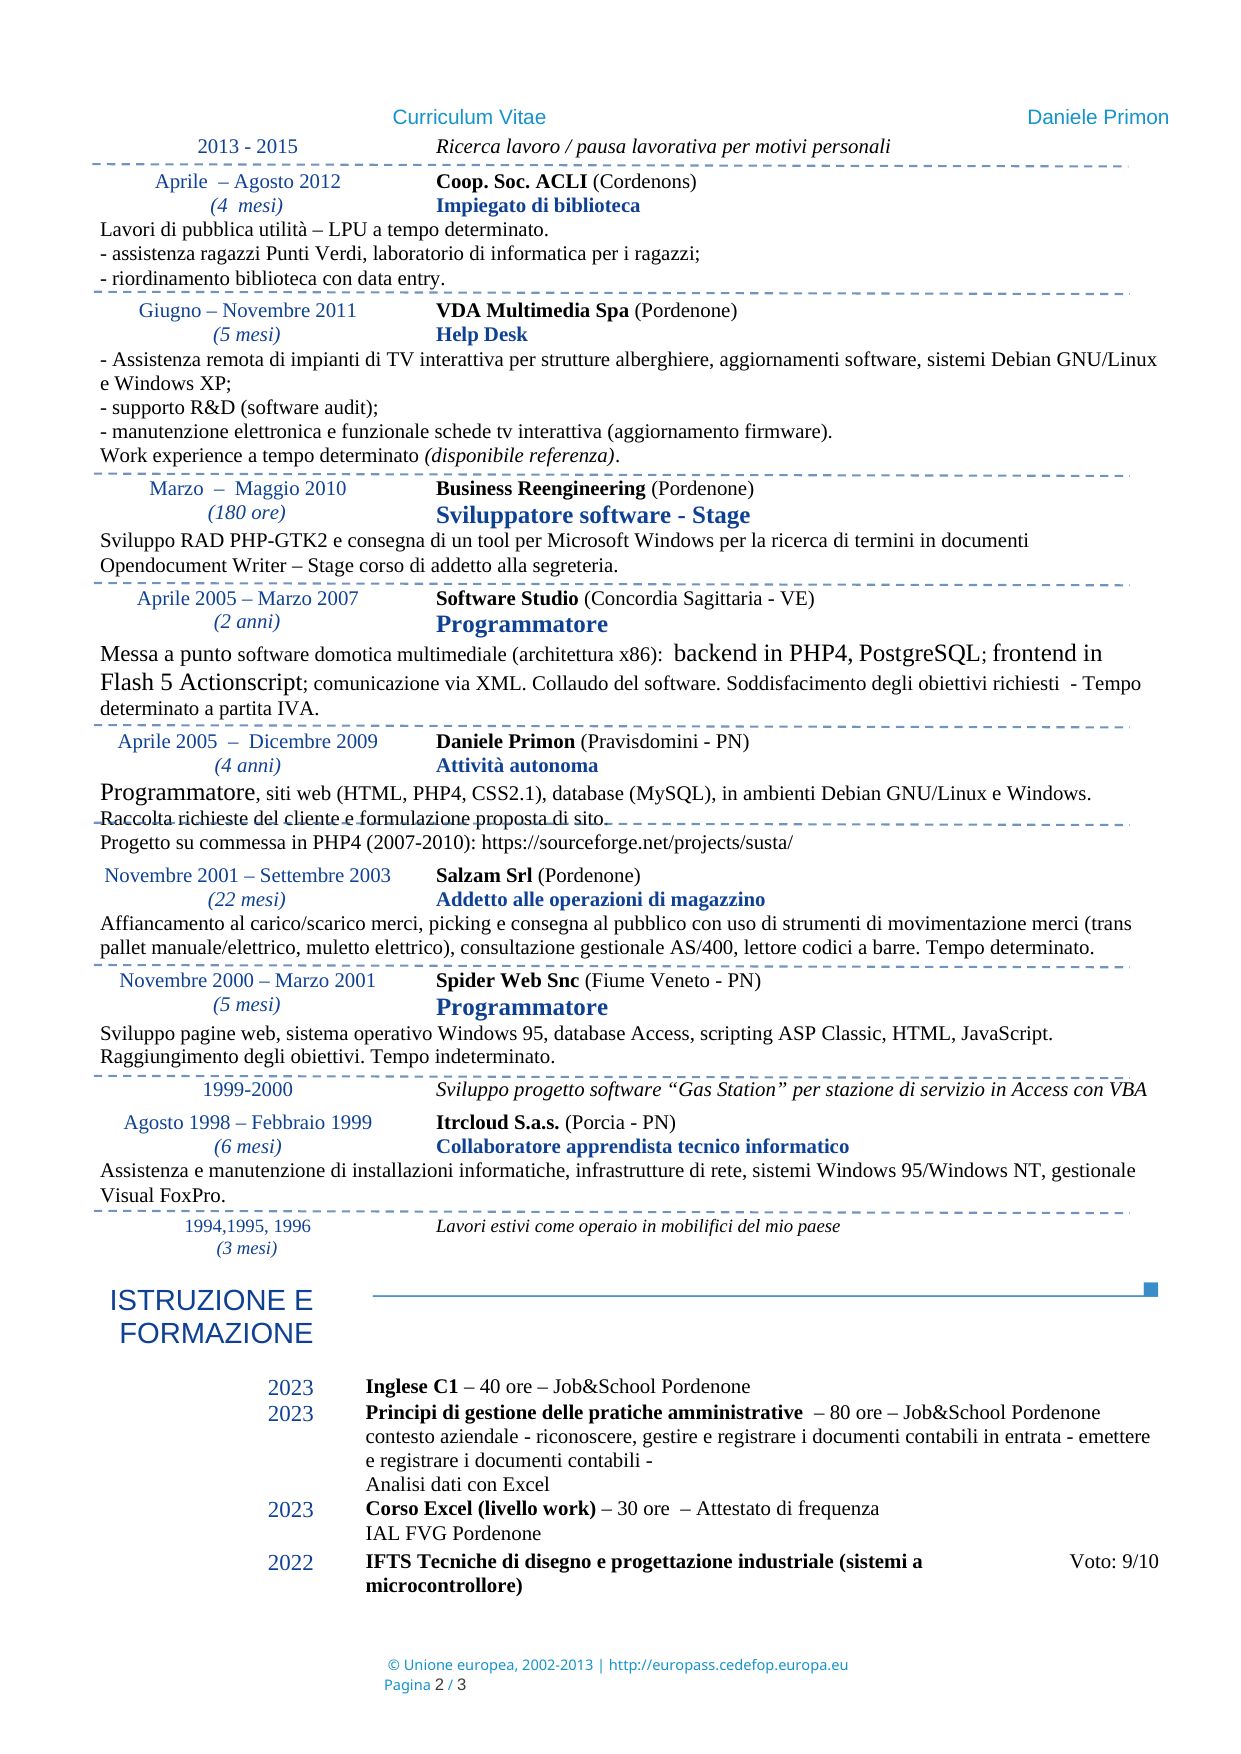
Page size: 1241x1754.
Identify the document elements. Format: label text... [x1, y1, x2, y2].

table_cell Assistenza e manutenzione di installazioni informatiche, infrastrutture di rete, sistemi Windows 95/Windows NT, gestionale Visual FoxPro. [89, 1159, 1169, 1215]
table_cell Corso Excel (livello work) – 30 ore – Attestato di frequenza IAL FVG Pordenone [354, 1496, 1170, 1549]
table_cell 2023 [89, 1496, 354, 1549]
table_cell Aprile 2005 – Dicembre 2009 (4 anni) [89, 729, 424, 777]
table_cell 2022 [89, 1549, 354, 1597]
table_cell Aprile 2005 – Marzo 2007 (2 anni) [89, 585, 424, 638]
table_cell Software Studio (Concordia Sagittaria - VE) [425, 585, 1169, 609]
table_cell Sviluppo pagine web, sistema operativo Windows 95, database Access, scripting ASP Classic, HTML, JavaScript. Raggiungimento degli obiettivi. Tempo indeterminato. [89, 1020, 1169, 1077]
table_header 2023 [89, 1374, 354, 1400]
table_cell Lavori di pubblica utilità – LPU a tempo determinato. - assistenza ragazzi Punti Verdi, laboratorio di informatica per i ragazzi; - riordinamento biblioteca con data entry. [89, 217, 1169, 298]
table_cell 1999-2000 [89, 1078, 424, 1110]
table_cell Collaboratore apprendista tecnico informatico [425, 1134, 1169, 1158]
table_cell Affiancamento al carico/scarico merci, picking e consegna al pubblico con uso di strumenti di movimentazione merci (trans pallet manuale/elettrico, muletto elettrico), consultazione gestionale AS/400, lettore codici a barre. Tempo determinato. [89, 911, 1169, 968]
table_cell Voto: 9/10 [1045, 1549, 1170, 1597]
table_cell Messa a punto software domotica multimediale (architettura x86): backend in PHP4, PostgreSQL; frontend in Flash 5 Actionscript; comunicazione via XML. Collaudo del software. Soddisfacimento degli obiettivi richiesti - Tempo determinato a partita IVA. [89, 638, 1169, 729]
table_cell Aprile – Agosto 2012 (4 mesi) [89, 169, 424, 217]
table_cell Sviluppo RAD PHP-GTK2 e consegna di un tool per Microsoft Windows per la ricerca di termini in documenti Opendocument Writer – Stage corso di addetto alla segreteria. [89, 529, 1169, 585]
table_cell Novembre 2000 – Marzo 2001 (5 mesi) [89, 968, 424, 1020]
picture [372, 1282, 1159, 1297]
table_cell - Assistenza remota di impianti di TV interattiva per strutture alberghiere, aggiornamenti software, sistemi Debian GNU/Linux e Windows XP; - supporto R&D (software audit); - manutenzione elettronica e funzionale schede tv interattiva (aggiornamento firmware). Work experience a tempo determinato (disponibile referenza). [89, 346, 1169, 476]
table_cell Novembre 2001 – Settembre 2003 (22 mesi) [89, 863, 424, 911]
table_cell Lavori estivi come operaio in mobilifici del mio paese [425, 1215, 1169, 1258]
table_header ISTRUZIONE E FORMAZIONE [89, 1283, 354, 1350]
table_header [354, 1283, 1169, 1350]
table_cell Sviluppatore software - Stage [425, 500, 1169, 528]
table_cell 2013 - 2015 [89, 134, 424, 169]
table_cell Coop. Soc. ACLI (Cordenons) [425, 169, 1169, 193]
table_cell Addetto alle operazioni di magazzino [425, 887, 1169, 911]
table_cell Daniele Primon (Pravisdomini - PN) [425, 729, 1169, 753]
table_cell Giugno – Novembre 2011 (5 mesi) [89, 298, 424, 346]
table_cell Marzo – Maggio 2010 (180 ore) [89, 476, 424, 528]
picture [89, 90, 249, 133]
table_cell 2023 [89, 1400, 354, 1496]
table_cell Ricerca lavoro / pausa lavorativa per motivi personali [425, 134, 1169, 169]
table_header Inglese C1 – 40 ore – Job&School Pordenone [354, 1374, 1170, 1400]
table_cell Help Desk [425, 323, 1169, 346]
table_cell Programmatore [425, 610, 1169, 638]
table_cell Business Reengineering (Pordenone) [425, 476, 1169, 500]
table_cell Programmatore [425, 992, 1169, 1020]
table_cell 1994,1995, 1996 (3 mesi) [89, 1215, 424, 1258]
table_cell Programmatore, siti web (HTML, PHP4, CSS2.1), database (MySQL), in ambienti Debian GNU/Linux e Windows. Raccolta richieste del cliente e formulazione proposta di sito. Progetto su commessa in PHP4 (2007-2010): https://sourceforge.net/projects/susta/ [89, 777, 1169, 862]
table_cell Attività autonoma [425, 753, 1169, 777]
table_cell Agosto 1998 – Febbraio 1999 (6 mesi) [89, 1110, 424, 1158]
table_cell Itrcloud S.a.s. (Porcia - PN) [425, 1110, 1169, 1134]
table_cell VDA Multimedia Spa (Pordenone) [425, 298, 1169, 322]
table_cell IFTS Tecniche di disegno e progettazione industriale (sistemi a microcontrollore) [354, 1549, 1045, 1597]
table_cell Salzam Srl (Pordenone) [425, 863, 1169, 887]
table_cell Impiegato di biblioteca [425, 193, 1169, 217]
table_cell Sviluppo progetto software “Gas Station” per stazione di servizio in Access con VBA [425, 1078, 1169, 1110]
table_cell Spider Web Snc (Fiume Veneto - PN) [425, 968, 1169, 992]
table_cell Principi di gestione delle pratiche amministrative – 80 ore – Job&School Pordenone contesto aziendale - riconoscere, gestire e registrare i documenti contabili in entrata - emettere e registrare i documenti contabili - Analisi dati con Excel [354, 1400, 1170, 1496]
